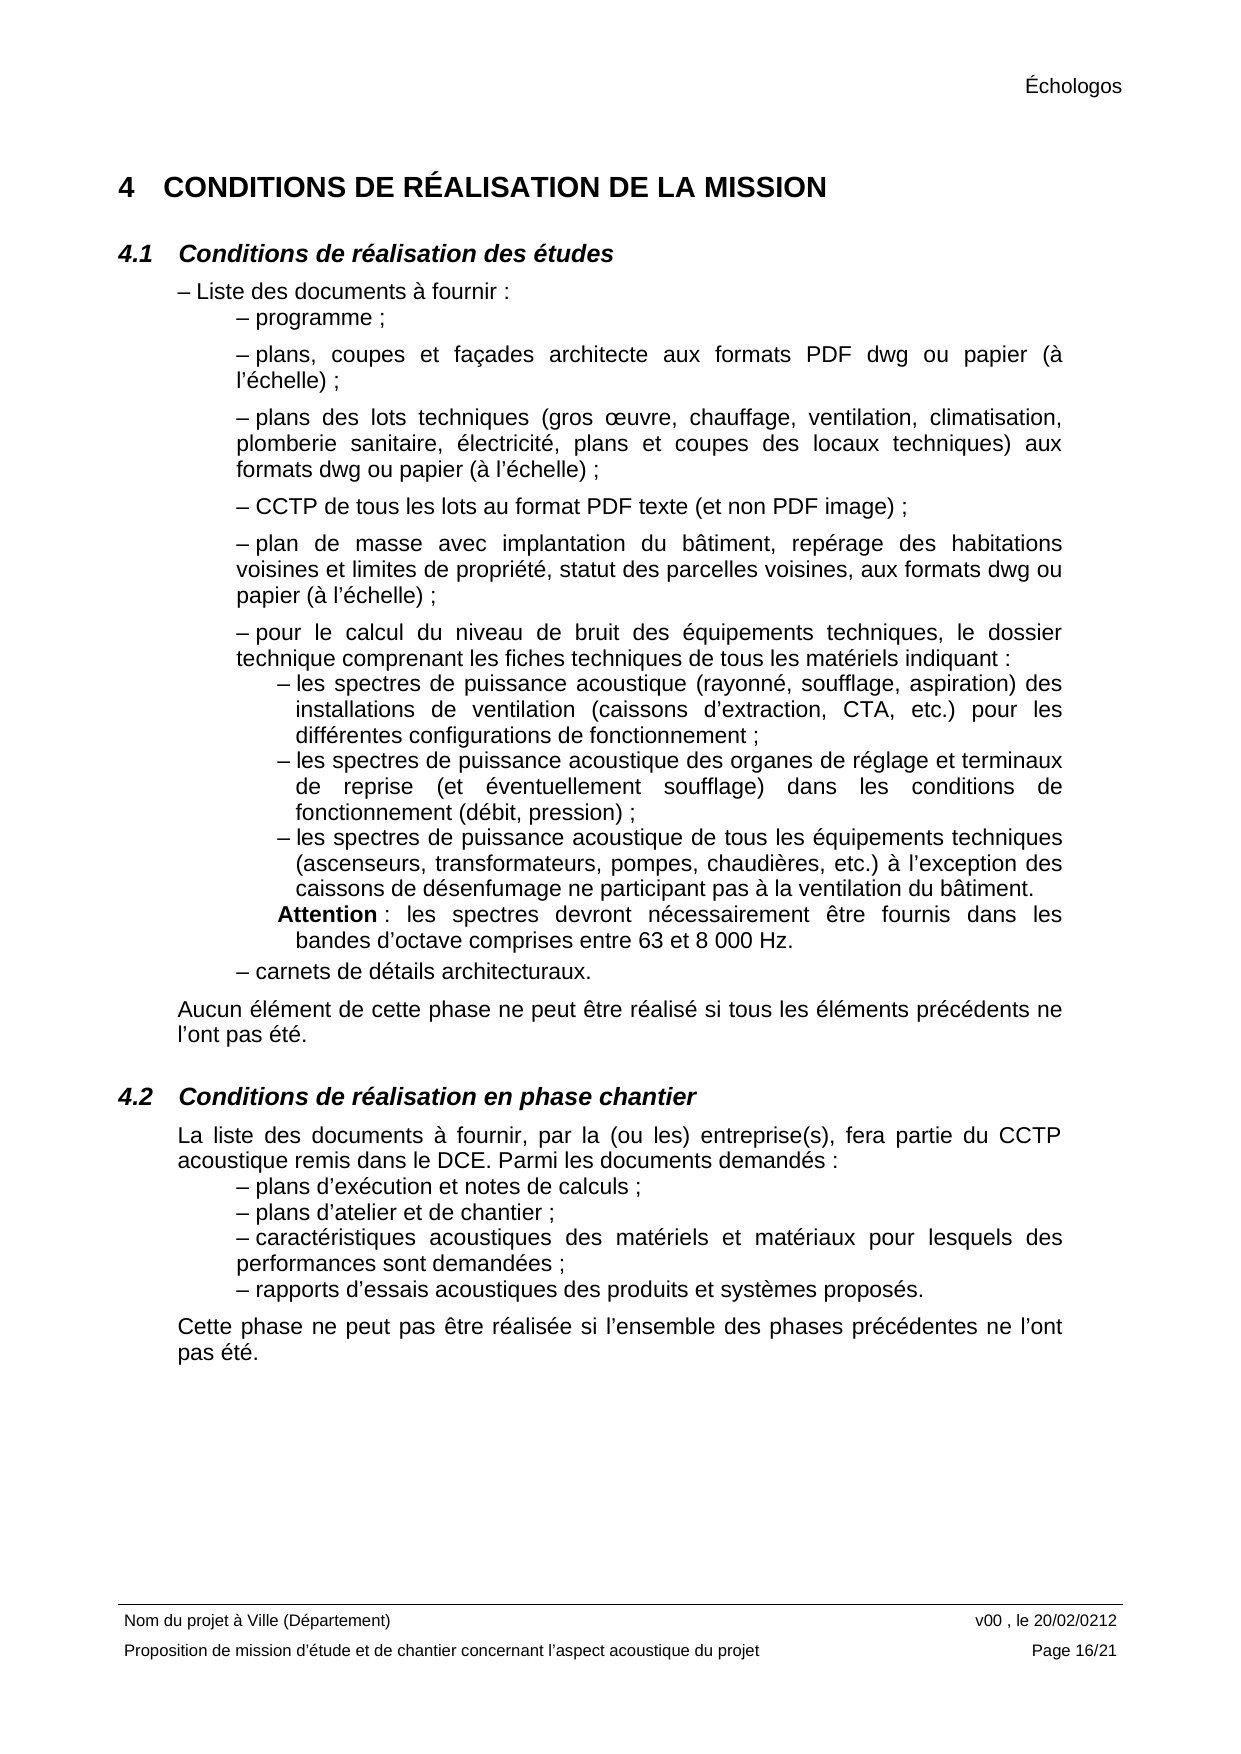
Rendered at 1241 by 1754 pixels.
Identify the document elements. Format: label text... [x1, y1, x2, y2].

text – les spectres de puissance acoustique de tous les équipements techniques (ascenseurs, transformateurs, pompes, chaudières, etc.) à l’exception des caissons de désenfumage ne participant pas à la ventilation du bâtiment. [277, 825, 1063, 902]
text – plans d’atelier et de chantier ; [236, 1199, 1063, 1225]
text – carnets de détails architecturaux. [236, 959, 1063, 984]
subtitle Conditions de réalisation des études [118, 239, 1122, 267]
text – plans d’exécution et notes de calculs ; [236, 1174, 1063, 1199]
subtitle Conditions de réalisation en phase chantier [118, 1083, 1122, 1111]
text – pour le calcul du niveau de bruit des équipements techniques, le dossier technique comprenant les fiches techniques de tous les matériels indiquant : [236, 620, 1063, 671]
text Attention : les spectres devront nécessairement être fournis dans les bandes d’octave comprises entre 63 et 8 000 Hz. [277, 902, 1063, 953]
text – les spectres de puissance acoustique des organes de réglage et terminaux de reprise (et éventuellement soufflage) dans les conditions de fonctionnement (débit, pression) ; [277, 748, 1063, 825]
text – rapports d’essais acoustiques des produits et systèmes proposés. [236, 1276, 1063, 1302]
text – les spectres de puissance acoustique (rayonné, soufflage, aspiration) des installations de ventilation (caissons d’extraction, CTA, etc.) pour les différentes configurations de fonctionnement ; [277, 671, 1063, 748]
text – CCTP de tous les lots au format PDF texte (et non PDF image) ; [236, 494, 1063, 519]
text – Liste des documents à fournir : [177, 279, 1063, 305]
text – programme ; [236, 305, 1063, 330]
subtitle Conditions de réalisation de la mission [118, 171, 1122, 204]
text – plan de masse avec implantation du bâtiment, repérage des habitations voisines et limites de propriété, statut des parcelles voisines, aux formats dwg ou papier (à l’échelle) ; [236, 531, 1063, 608]
text La liste des documents à fournir, par la (ou les) entreprise(s), fera partie du CCTP acoustique remis dans le DCE. Parmi les documents demandés : [177, 1123, 1063, 1174]
text Cette phase ne peut pas être réalisée si l’ensemble des phases précédentes ne l’ont pas été. [177, 1314, 1063, 1365]
text – plans, coupes et façades architecte aux formats PDF dwg ou papier (à l’échelle) ; [236, 342, 1063, 393]
text – caractéristiques acoustiques des matériels et matériaux pour lesquels des performances sont demandées ; [236, 1225, 1063, 1276]
text Aucun élément de cette phase ne peut être réalisé si tous les éléments précédents ne l’ont pas été. [177, 996, 1063, 1047]
text – plans des lots techniques (gros œuvre, chauffage, ventilation, climatisation, plomberie sanitaire, électricité, plans et coupes des locaux techniques) aux formats dwg ou papier (à l’échelle) ; [236, 405, 1063, 482]
